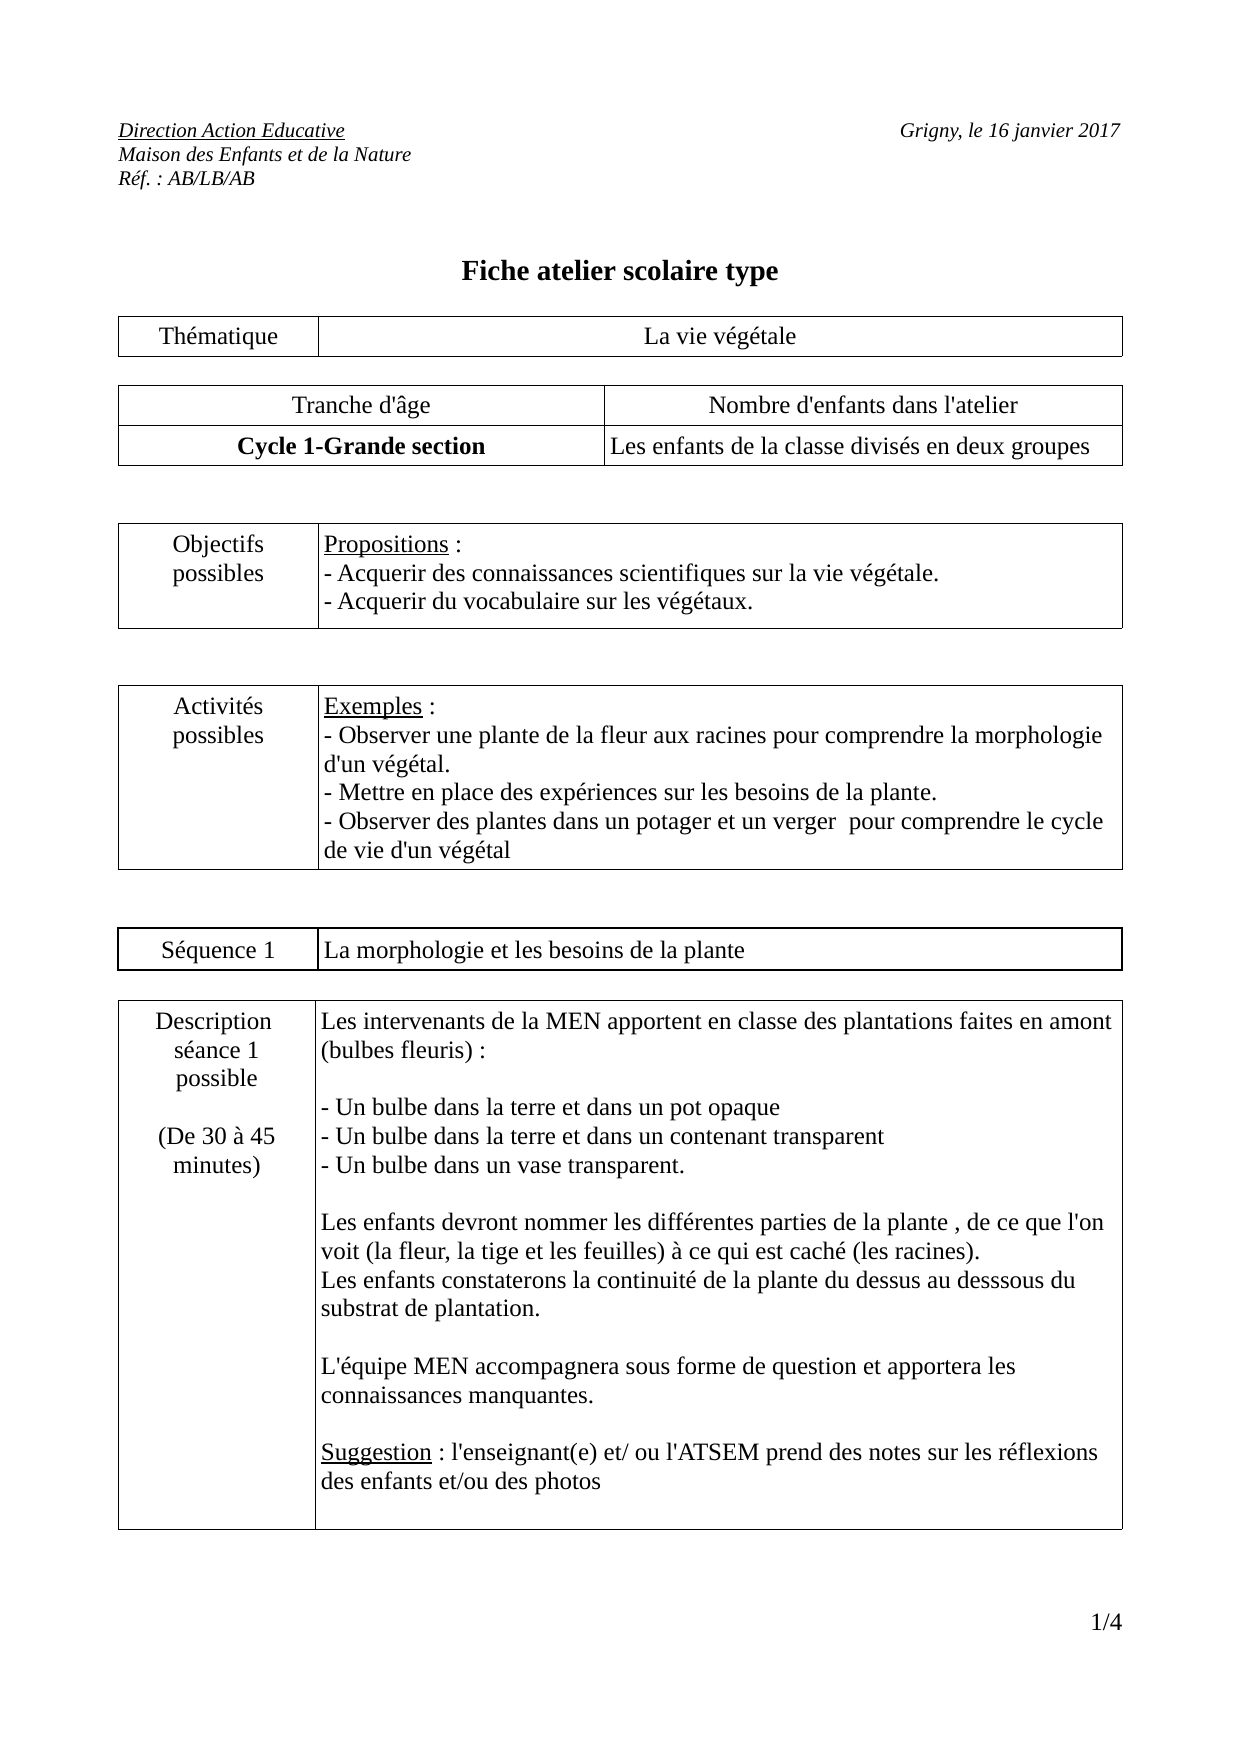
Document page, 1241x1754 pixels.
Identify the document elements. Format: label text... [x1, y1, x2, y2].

table_header Séquence 1 [119, 929, 317, 969]
table_cell Les enfants de la classe divisés en deux groupes [605, 426, 1122, 465]
table_header Propositions : - Acquerir des connaissances scientifiques sur la vie végétale. - Acquerir du vocabulaire sur les végétaux. [319, 524, 1122, 628]
table_header La morphologie et les besoins de la plante [319, 929, 1121, 969]
table_header Nombre d'enfants dans l'atelier [605, 386, 1122, 425]
table_header Les intervenants de la MEN apportent en classe des plantations faites en amont (bulbes fleuris) : - Un bulbe dans la terre et dans un pot opaque - Un bulbe dans la terre et dans un contenant transparent - Un bulbe dans un vase transparent. Les enfants devront nommer les différentes parties de la plante , de ce que l'on voit (la fleur, la tige et les feuilles) à ce qui est caché (les racines). Les enfants constaterons la continuité de la plante du dessus au desssous du substrat de plantation. L'équipe MEN accompagnera sous forme de question et apportera les connaissances manquantes. Suggestion : l'enseignant(e) et/ ou l'ATSEM prend des notes sur les réflexions des enfants et/ou des photos [316, 1001, 1122, 1529]
table_header Thématique [119, 317, 318, 356]
table_header Description séance 1 possible (De 30 à 45 minutes) [119, 1001, 315, 1529]
table_cell Cycle 1-Grande section [119, 426, 604, 465]
table_header La vie végétale [319, 317, 1122, 356]
table_header Tranche d'âge [119, 386, 604, 425]
text Fiche atelier scolaire type [118, 253, 1122, 287]
table_header Activités possibles [119, 686, 318, 869]
table_header Exemples : - Observer une plante de la fleur aux racines pour comprendre la morphologie d'un végétal. - Mettre en place des expériences sur les besoins de la plante. - Observer des plantes dans un potager et un verger pour comprendre le cycle de vie d'un végétal [319, 686, 1122, 869]
table_header Objectifs possibles [119, 524, 318, 628]
